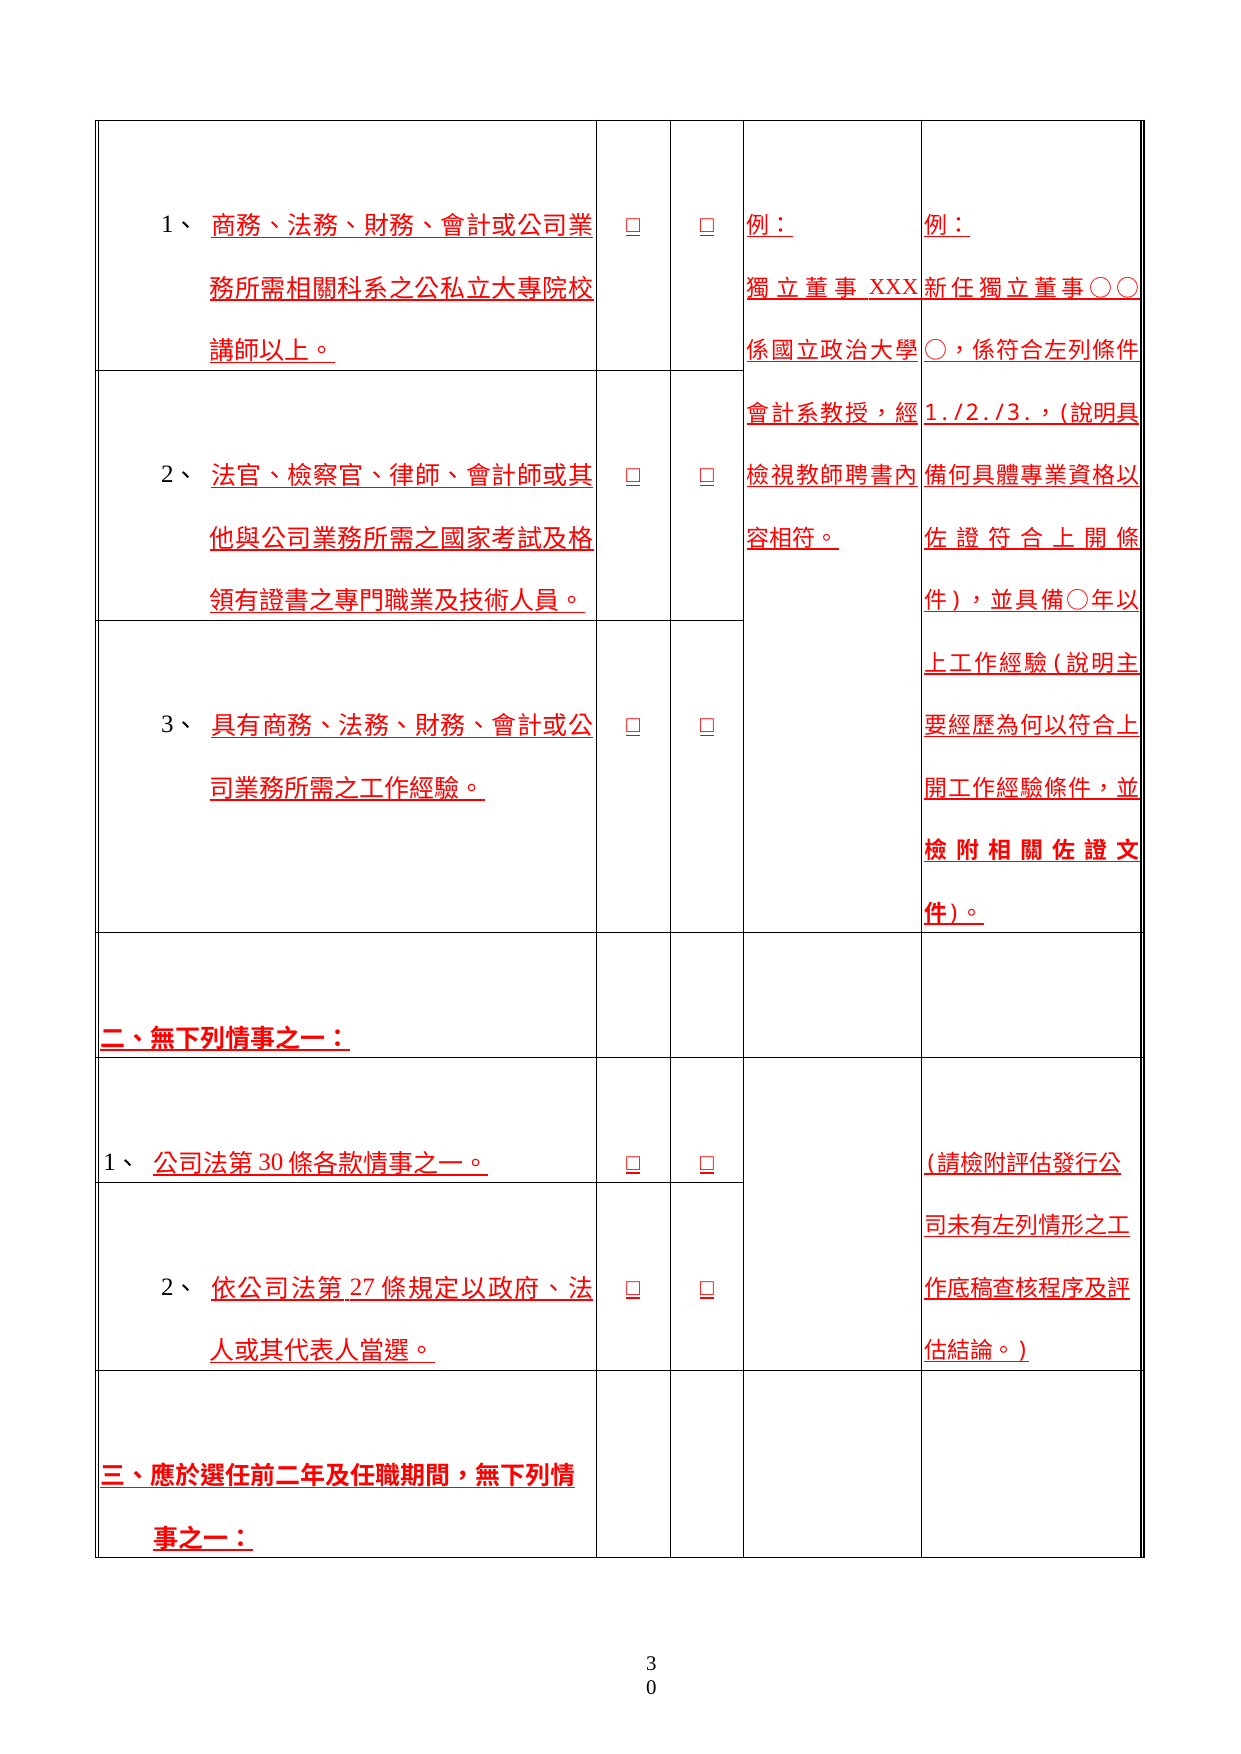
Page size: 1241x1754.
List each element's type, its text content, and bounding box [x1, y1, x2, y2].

table_cell □ [671, 1183, 743, 1369]
table_cell 例： 新任獨立董事○○ [922, 121, 1140, 298]
table_cell □ [671, 621, 743, 932]
table_cell [922, 933, 1140, 1057]
table_cell 例： 獨立董事XXX係國立政治大學會計系教授，經檢視教師聘書內容相符。 [744, 121, 921, 932]
table_cell □ [671, 1058, 743, 1182]
table_cell 公司法第30條各款情事之一。 [99, 1058, 596, 1182]
table_cell [671, 1371, 743, 1557]
table_cell 商務、法務、財務、會計或公司業務所需相關科系之公私立大專院校講師以上。 [99, 121, 596, 369]
table_cell □ [671, 121, 743, 369]
table_cell [744, 933, 921, 1057]
table_cell 依公司法第27條規定以政府、法人或其代表人當選。 [99, 1183, 596, 1369]
table_cell 具有商務、法務、財務、會計或公司業務所需之工作經驗。 [99, 621, 596, 932]
table_cell [597, 933, 670, 1057]
table_cell [922, 1371, 1140, 1557]
table_cell [597, 1371, 670, 1557]
table_cell □ [597, 621, 670, 932]
table_cell ○，係符合左列條件1./2./3.，(說明具備何具體專業資格以佐證符合上開條件)，並具備○年以上工作經驗(說明主要經歷為何以符合上開工作經驗條件，並檢附相關佐證文件)。 [922, 300, 1140, 932]
table_cell [744, 1058, 921, 1369]
table_cell □ [597, 1058, 670, 1182]
table_cell □ [597, 371, 670, 619]
table_cell □ [671, 371, 743, 619]
table_cell □ [597, 1183, 670, 1369]
table_cell [671, 933, 743, 1057]
table_cell 法官、檢察官、律師、會計師或其他與公司業務所需之國家考試及格領有證書之專門職業及技術人員。 [99, 371, 596, 619]
table_cell 二、無下列情事之一： [99, 933, 596, 1057]
table_cell □ [597, 121, 670, 369]
table_cell 三、應於選任前二年及任職期間，無下列情事之一： [99, 1371, 596, 1557]
table_cell (請檢附評估發行公司未有左列情形之工作底稿查核程序及評估結論。) [922, 1058, 1140, 1369]
table_cell [744, 1371, 921, 1557]
